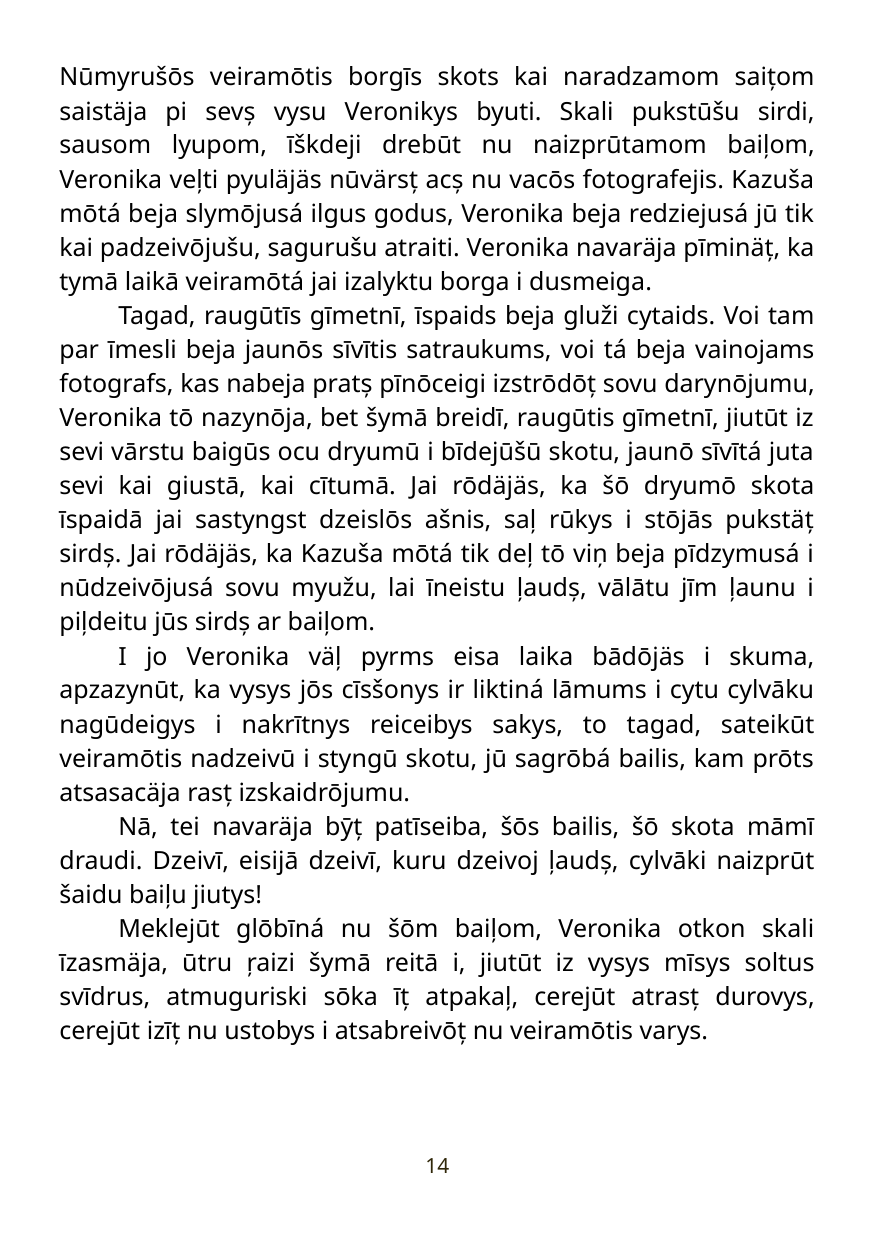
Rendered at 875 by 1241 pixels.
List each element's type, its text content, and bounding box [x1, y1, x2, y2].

text Nā, tei navaräja bȳț patīseiba, šōs bailis, šō skota māmī draudi. Dzeivī, eisijā dzeivī, kuru dzeivoj ļaudș, cylvāki naizprūt šaidu baiļu jiutys! [59, 808, 815, 911]
text Tagad, raugūtīs gīmetnī, īspaids beja gluži cytaids. Voi tam par īmesli beja jaunōs sīvītis satraukums, voi tá beja vainojams fotografs, kas nabeja pratș pīnōceigi izstrōdōț sovu darynōjumu, Veronika tō nazynōja, bet šymā breidī, raugūtis gīmetnī, jiutūt iz sevi vārstu baigūs ocu dryumū i bīdejūšū skotu, jaunō sīvītá juta sevi kai giustā, kai cītumā. Jai rōdäjäs, ka šō dryumō skota īspaidā jai sastyngst dzeislōs ašnis, saļ rūkys i stōjās pukstäț sirdș. Jai rōdäjäs, ka Kazuša mōtá tik deļ tō viņ beja pīdzymusá i nūdzeivōjusá sovu myužu, lai īneistu ļaudș, vālātu jīm ļaunu i piļdeitu jūs sirdș ar baiļom. [59, 297, 815, 638]
text I jo Veronika väļ pyrms eisa laika bādōjäs i skuma, apzazynūt, ka vysys jōs cīsšonys ir liktiná lāmums i cytu cylvāku nagūdeigys i nakrītnys reiceibys sakys, to tagad, sateikūt veiramōtis nadzeivū i styngū skotu, jū sagrōbá bailis, kam prōts atsasacäja rasț izskaidrōjumu. [59, 638, 815, 808]
text Meklejūt glōbīná nu šōm baiļom, Veronika otkon skali īzasmäja, ūtru ŗaizi šymā reitā i, jiutūt iz vysys mīsys soltus svīdrus, atmuguriski sōka īț atpakaļ, cerejūt atrasț durovys, cerejūt izīț nu ustobys i atsabreivōț nu veiramōtis varys. [59, 911, 815, 1047]
text Nūmyrušōs veiramōtis borgīs skots kai naradzamom saițom saistäja pi sevș vysu Veronikys byuti. Skali pukstūšu sirdi, sausom lyupom, īškdeji drebūt nu naizprūtamom baiļom, Veronika veļti pyuläjäs nūvärsț acș nu vacōs fotografejis. Kazuša mōtá beja slymōjusá ilgus godus, Veronika beja redziejusá jū tik kai padzeivōjušu, sagurušu atraiti. Veronika navaräja pīminäț, ka tymā laikā veiramōtá jai izalyktu borga i dusmeiga. [59, 59, 815, 297]
